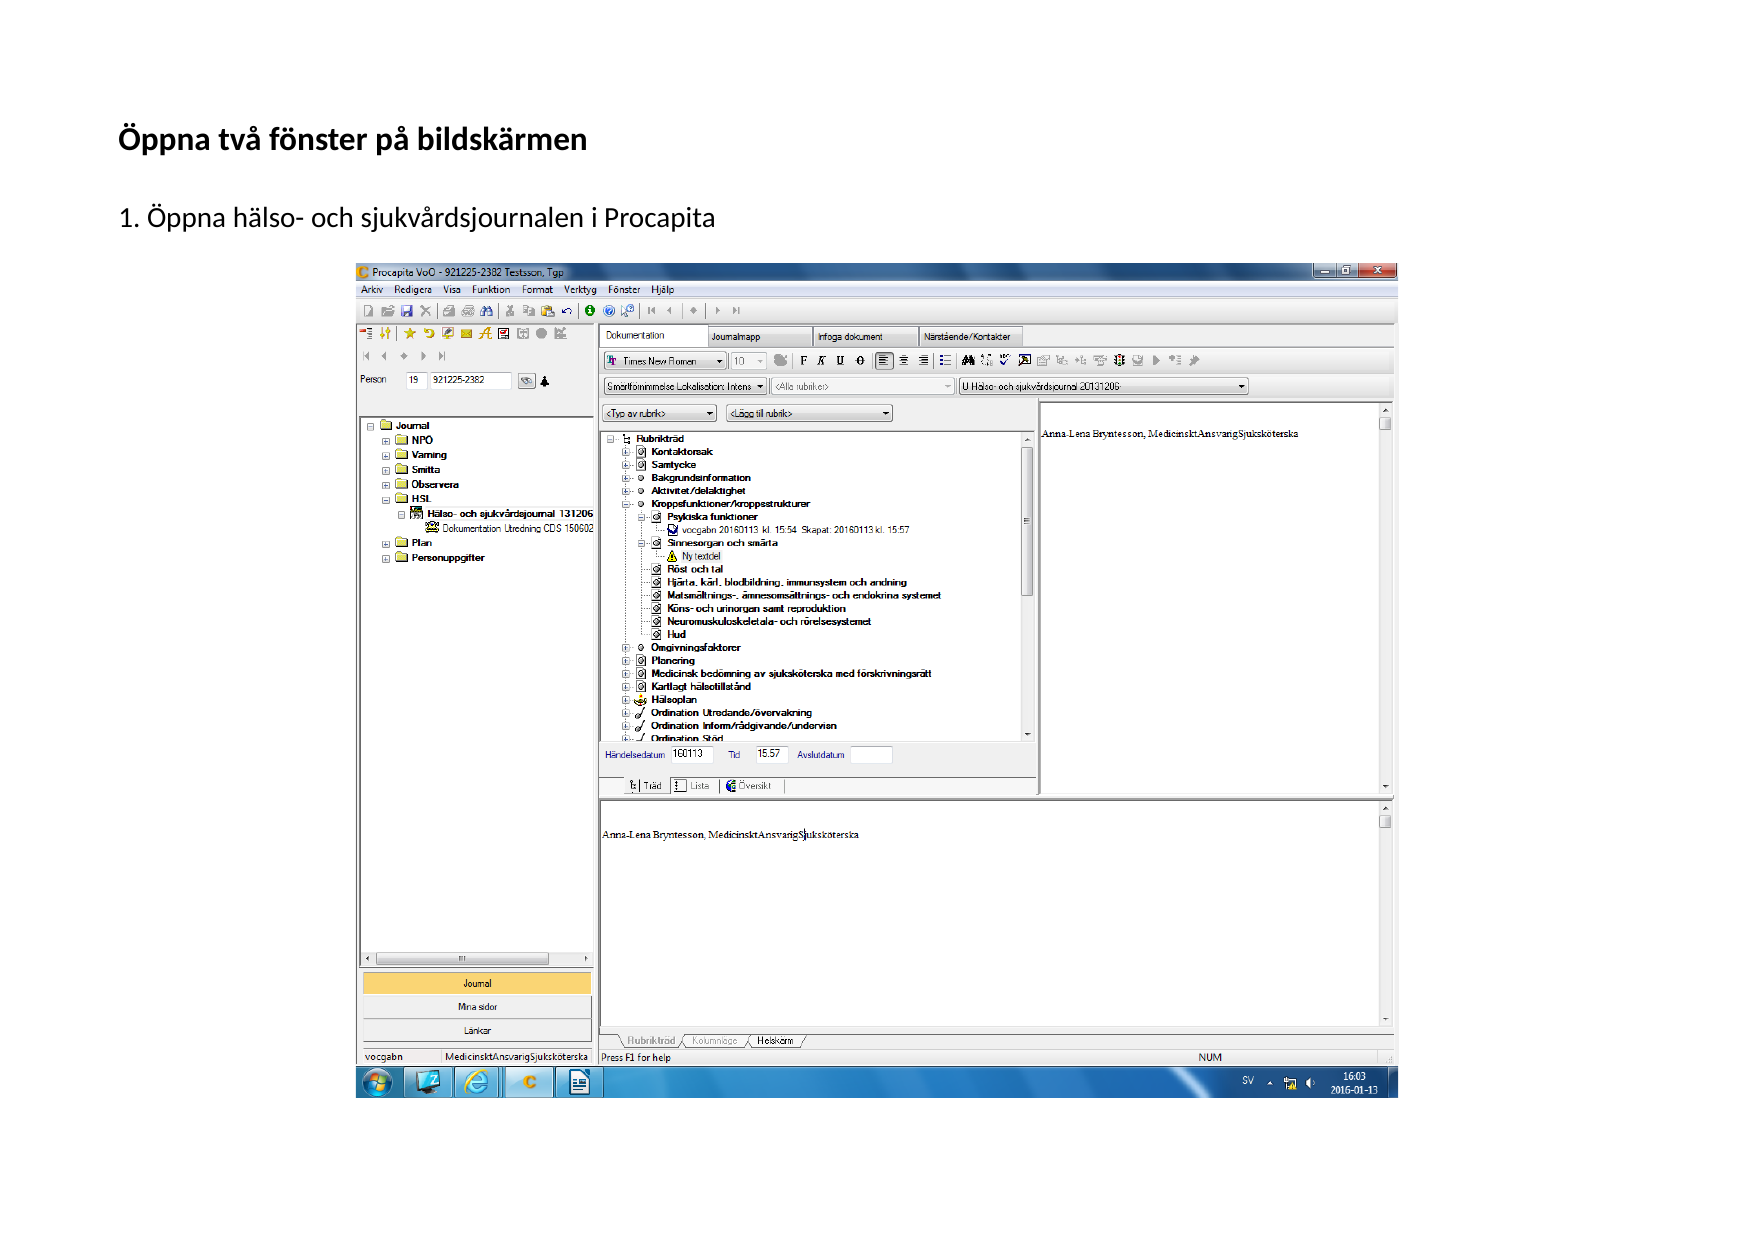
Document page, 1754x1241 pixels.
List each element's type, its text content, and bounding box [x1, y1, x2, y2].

text Öppna två fönster på bildskärmen [118, 118, 1636, 159]
text 1. Öppna hälso- och sjukvårdsjournalen i Procapita [118, 199, 1636, 235]
